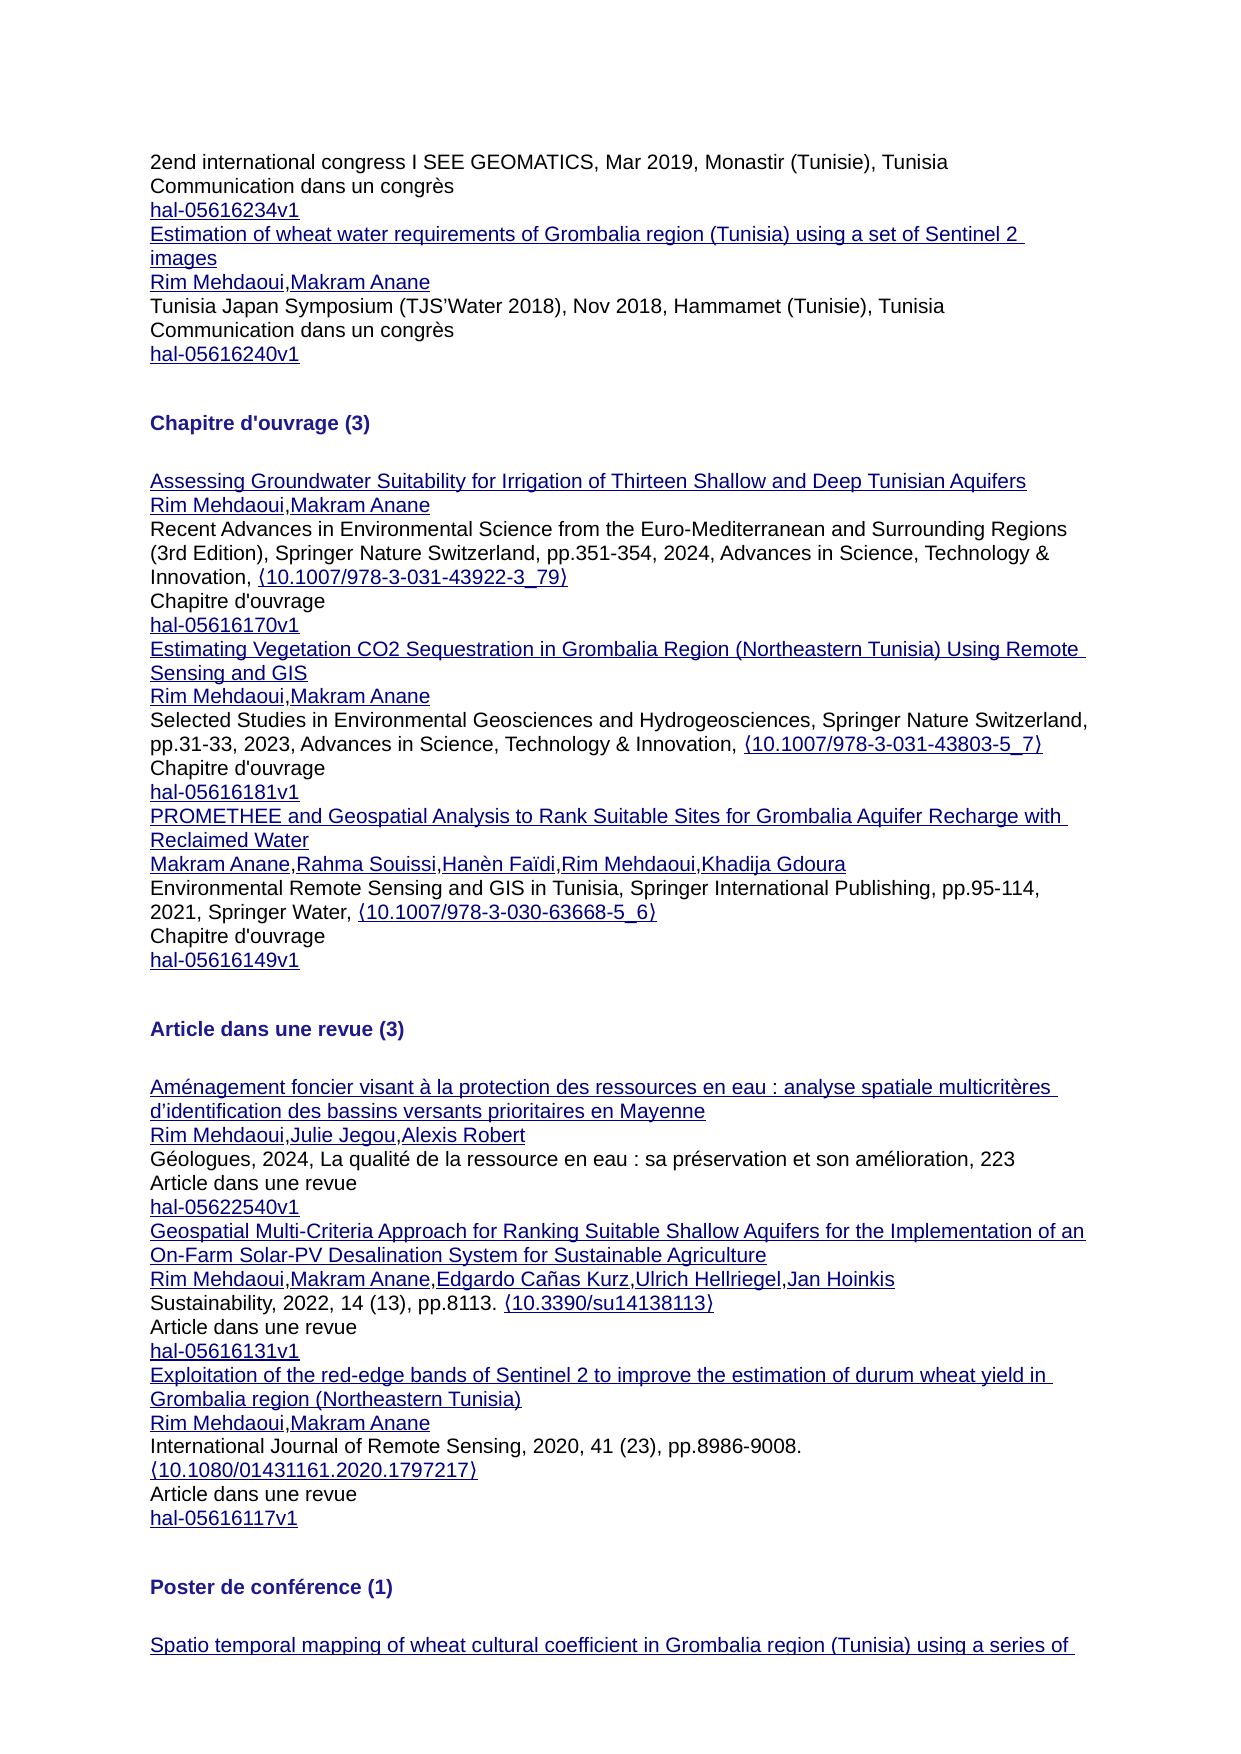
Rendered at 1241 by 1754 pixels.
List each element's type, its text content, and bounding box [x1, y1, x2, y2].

table_cell 2end international congress I SEE GEOMATICS, Mar 2019, Monastir (Tunisie), Tunisia Communication dans un congrès hal-05616234v1 [150, 150, 1090, 222]
table_header Assessing Groundwater Suitability for Irrigation of Thirteen Shallow and Deep Tunisian Aquifers Rim Mehdaoui,Makram Anane Recent Advances in Environmental Science from the Euro-Mediterranean and Surrounding Regions (3rd Edition), Springer Nature Switzerland, pp.351-354, 2024, Advances in Science, Technology & Innovation, ⟨10.1007/978-3-031-43922-3_79⟩ Chapitre d'ouvrage hal-05616170v1 [150, 469, 1090, 636]
table_cell Estimating Vegetation CO2 Sequestration in Grombalia Region (Northeastern Tunisia) Using Remote Sensing and GIS Rim Mehdaoui,Makram Anane Selected Studies in Environmental Geosciences and Hydrogeosciences, Springer Nature Switzerland, pp.31-33, 2023, Advances in Science, Technology & Innovation, ⟨10.1007/978-3-031-43803-5_7⟩ Chapitre d'ouvrage hal-05616181v1 [150, 636, 1090, 804]
table_cell Exploitation of the red-edge bands of Sentinel 2 to improve the estimation of durum wheat yield in Grombalia region (Northeastern Tunisia) Rim Mehdaoui,Makram Anane International Journal of Remote Sensing, 2020, 41 (23), pp.8986-9008. ⟨10.1080/01431161.2020.1797217⟩ Article dans une revue hal-05616117v1 [150, 1363, 1090, 1530]
subtitle Poster de conférence (1) [150, 1575, 1090, 1599]
table_header Aménagement foncier visant à la protection des ressources en eau : analyse spatiale multicritères d’identification des bassins versants prioritaires en Mayenne Rim Mehdaoui,Julie Jegou,Alexis Robert Géologues, 2024, La qualité de la ressource en eau : sa préservation et son amélioration, 223 Article dans une revue hal-05622540v1 [150, 1075, 1090, 1219]
table_cell Estimation of wheat water requirements of Grombalia region (Tunisia) using a set of Sentinel 2 images Rim Mehdaoui,Makram Anane Tunisia Japan Symposium (TJS’Water 2018), Nov 2018, Hammamet (Tunisie), Tunisia Communication dans un congrès hal-05616240v1 [150, 222, 1090, 366]
table_cell Geospatial Multi-Criteria Approach for Ranking Suitable Shallow Aquifers for the Implementation of an On-Farm Solar-PV Desalination System for Sustainable Agriculture Rim Mehdaoui,Makram Anane,Edgardo Cañas Kurz,Ulrich Hellriegel,Jan Hoinkis Sustainability, 2022, 14 (13), pp.8113. ⟨10.3390/su14138113⟩ Article dans une revue hal-05616131v1 [150, 1219, 1090, 1362]
table_header Spatio temporal mapping of wheat cultural coefficient in Grombalia region (Tunisia) using a series of [150, 1633, 1090, 1655]
table_cell PROMETHEE and Geospatial Analysis to Rank Suitable Sites for Grombalia Aquifer Recharge with Reclaimed Water Makram Anane,Rahma Souissi,Hanèn Faïdi,Rim Mehdaoui,Khadija Gdoura Environmental Remote Sensing and GIS in Tunisia, Springer International Publishing, pp.95-114, 2021, Springer Water, ⟨10.1007/978-3-030-63668-5_6⟩ Chapitre d'ouvrage hal-05616149v1 [150, 804, 1090, 972]
subtitle Article dans une revue (3) [150, 1017, 1090, 1041]
subtitle Chapitre d'ouvrage (3) [150, 410, 1090, 434]
